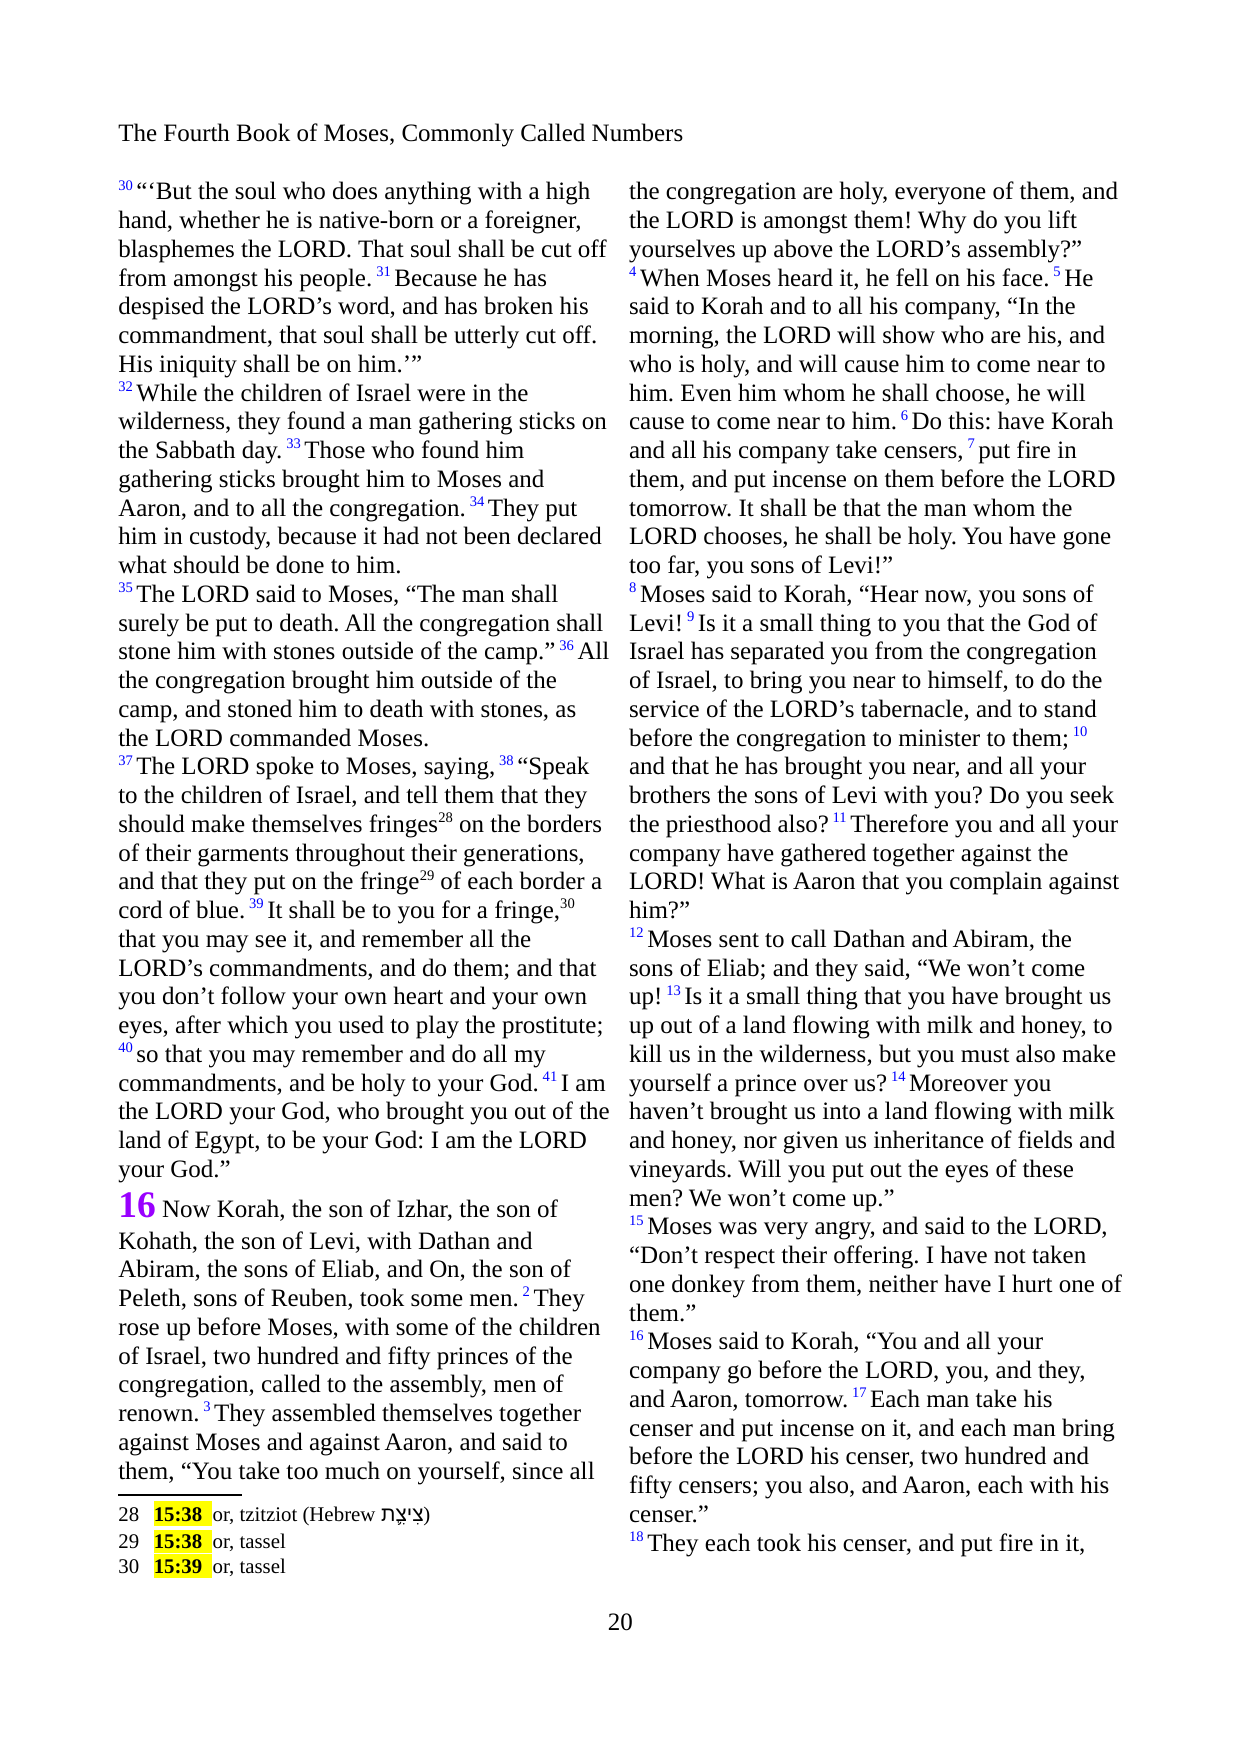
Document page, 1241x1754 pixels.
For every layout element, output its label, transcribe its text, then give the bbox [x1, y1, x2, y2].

text 8 Moses said to Korah, “Hear now, you sons of Levi! 9 Is it a small thing to you that the God of Israel has separated you from the congregation of Israel, to bring you near to himself, to do the service of the LORD’s tabernacle, and to stand before the congregation to minister to them; 10 and that he has brought you near, and all your brothers the sons of Levi with you? Do you seek the priesthood also? 11 Therefore you and all your company have gathered together against the LORD! What is Aaron that you complain against him?” [629, 579, 1122, 924]
text 30 “‘But the soul who does anything with a high hand, whether he is native-born or a foreigner, blasphemes the LORD. That soul shall be cut off from amongst his people. 31 Because he has despised the LORD’s word, and has broken his commandment, that soul shall be utterly cut off. His iniquity shall be on him.’” [118, 176, 611, 378]
text 35 The LORD said to Moses, “The man shall surely be put to death. All the congregation shall stone him with stones outside of the camp.” 36 All the congregation brought him outside of the camp, and stoned him to death with stones, as the LORD commanded Moses. [118, 579, 611, 751]
text 32 While the children of Israel were in the wilderness, they found a man gathering sticks on the Sabbath day. 33 Those who found him gathering sticks brought him to Moses and Aaron, and to all the congregation. 34 They put him in custody, because it had not been declared what should be done to him. [118, 378, 611, 579]
text 15:39 or, tassel [118, 1553, 611, 1578]
text 4 When Moses heard it, he fell on his face. 5 He said to Korah and to all his company, “In the morning, the LORD will show who are his, and who is holy, and will cause him to come near to him. Even him whom he shall choose, he will cause to come near to him. 6 Do this: have Korah and all his company take censers, 7 put fire in them, and put incense on them before the LORD tomorrow. It shall be that the man whom the LORD chooses, he shall be holy. You have gone too far, you sons of Levi!” [629, 263, 1122, 579]
text 12 Moses sent to call Dathan and Abiram, the sons of Eliab; and they said, “We won’t come up! 13 Is it a small thing that you have brought us up out of a land flowing with milk and honey, to kill us in the wilderness, but you must also make yourself a prince over us? 14 Moreover you haven’t brought us into a land flowing with milk and honey, nor given us inheritance of fields and vineyards. Will you put out the eyes of these men? We won’t come up.” [629, 924, 1122, 1211]
text 15:38 or, tassel [118, 1529, 611, 1553]
text 16 Moses said to Korah, “You and all your company go before the LORD, you, and they, and Aaron, tomorrow. 17 Each man take his censer and put incense on it, and each man bring before the LORD his censer, two hundred and fifty censers; you also, and Aaron, each with his censer.” [629, 1326, 1122, 1528]
text 37 The LORD spoke to Moses, saying, 38 “Speak to the children of Israel, and tell them that they should make themselves fringes on the borders of their garments throughout their generations, and that they put on the fringe of each border a cord of blue. 39 It shall be to you for a fringe, that you may see it, and remember all the LORD’s commandments, and do them; and that you don’t follow your own heart and your own eyes, after which you used to play the prostitute; 40 so that you may remember and do all my commandments, and be holy to your God. 41 I am the LORD your God, who brought you out of the land of Egypt, to be your God: I am the LORD your God.” [118, 751, 611, 1183]
text 15:38 or, tzitziot (Hebrew צִיצִ֛ת) [118, 1501, 611, 1529]
text the congregation are holy, everyone of them, and the LORD is amongst them! Why do you lift yourselves up above the LORD’s assembly?” [629, 176, 1122, 263]
text 16 Now Korah, the son of Izhar, the son of Kohath, the son of Levi, with Dathan and Abiram, the sons of Eliab, and On, the son of Peleth, sons of Reuben, took some men. 2 They rose up before Moses, with some of the children of Israel, two hundred and fifty princes of the congregation, called to the assembly, men of renown. 3 They assembled themselves together against Moses and against Aaron, and said to them, “You take too much on yourself, since all [118, 1183, 611, 1484]
text 18 They each took his censer, and put fire in it, [629, 1528, 1122, 1556]
text 15 Moses was very angry, and said to the LORD, “Don’t respect their offering. I have not taken one donkey from them, neither have I hurt one of them.” [629, 1211, 1122, 1326]
